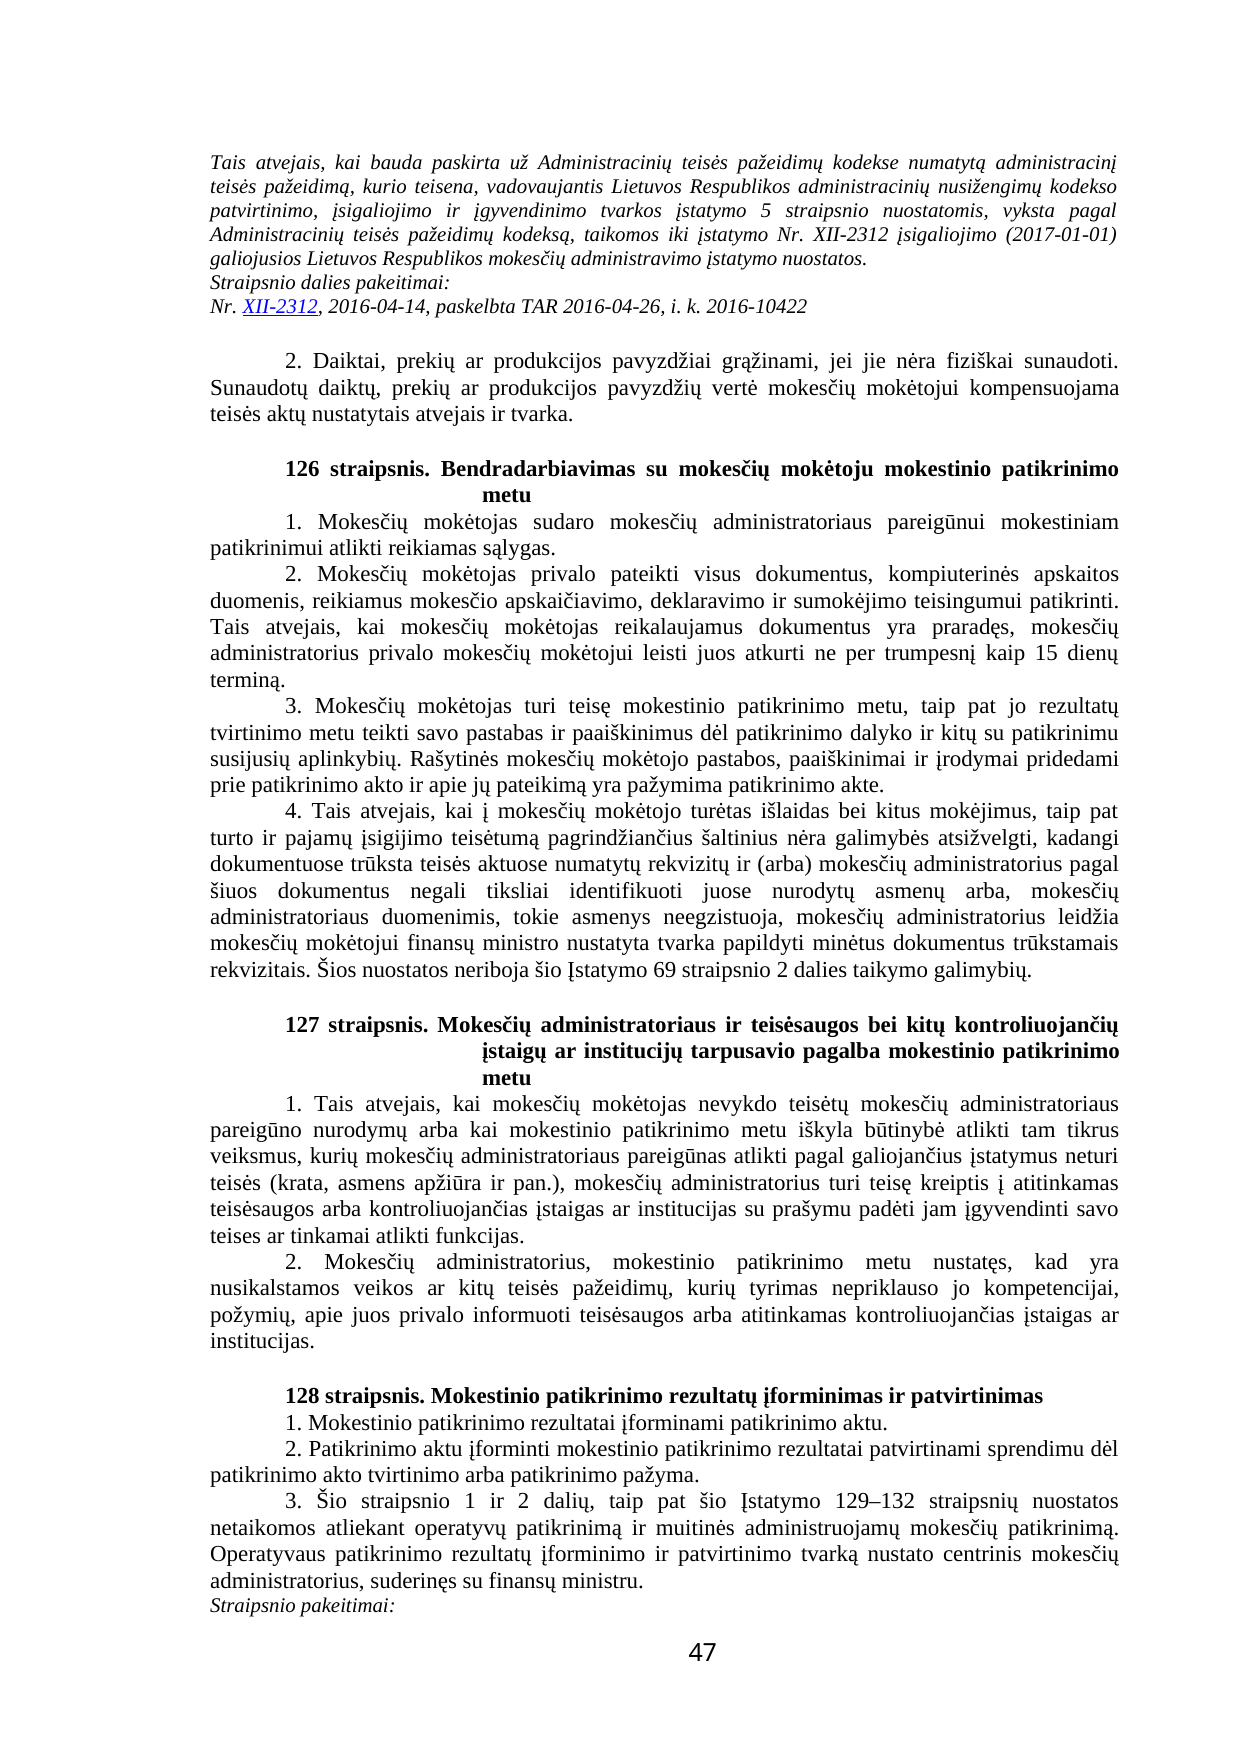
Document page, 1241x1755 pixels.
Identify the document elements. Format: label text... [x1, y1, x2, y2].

text 2. Mokesčių mokėtojas privalo pateikti visus dokumentus, kompiuterinės apskaitos duomenis, reikiamus mokesčio apskaičiavimo, deklaravimo ir sumokėjimo teisingumui patikrinti. Tais atvejais, kai mokesčių mokėtojas reikalaujamus dokumentus yra praradęs, mokesčių administratorius privalo mokesčių mokėtojui leisti juos atkurti ne per trumpesnį kaip 15 dienų terminą. [210, 560, 1120, 692]
text 2. Daiktai, prekių ar produkcijos pavyzdžiai grąžinami, jei jie nėra fiziškai sunaudoti. Sunaudotų daiktų, prekių ar produkcijos pavyzdžių vertė mokesčių mokėtojui kompensuojama teisės aktų nustatytais atvejais ir tvarka. [210, 347, 1120, 426]
text 4. Tais atvejais, kai į mokesčių mokėtojo turėtas išlaidas bei kitus mokėjimus, taip pat turto ir pajamų įsigijimo teisėtumą pagrindžiančius šaltinius nėra galimybės atsižvelgti, kadangi dokumentuose trūksta teisės aktuose numatytų rekvizitų ir (arba) mokesčių administratorius pagal šiuos dokumentus negali tiksliai identifikuoti juose nurodytų asmenų arba, mokesčių administratoriaus duomenimis, tokie asmenys neegzistuoja, mokesčių administratorius leidžia mokesčių mokėtojui finansų ministro nustatyta tvarka papildyti minėtus dokumentus trūkstamais rekvizitais. Šios nuostatos neriboja šio Įstatymo 69 straipsnio 2 dalies taikymo galimybių. [210, 798, 1120, 982]
text 3. Mokesčių mokėtojas turi teisę mokestinio patikrinimo metu, taip pat jo rezultatų tvirtinimo metu teikti savo pastabas ir paaiškinimus dėl patikrinimo dalyko ir kitų su patikrinimu susijusių aplinkybių. Rašytinės mokesčių mokėtojo pastabos, paaiškinimai ir įrodymai pridedami prie patikrinimo akto ir apie jų pateikimą yra pažymima patikrinimo akte. [210, 692, 1120, 798]
text 128 straipsnis. Mokestinio patikrinimo rezultatų įforminimas ir patvirtinimas [210, 1382, 1120, 1408]
text 1. Tais atvejais, kai mokesčių mokėtojas nevykdo teisėtų mokesčių administratoriaus pareigūno nurodymų arba kai mokestinio patikrinimo metu iškyla būtinybė atlikti tam tikrus veiksmus, kurių mokesčių administratoriaus pareigūnas atlikti pagal galiojančius įstatymus neturi teisės (krata, asmens apžiūra ir pan.), mokesčių administratorius turi teisę kreiptis į atitinkamas teisėsaugos arba kontroliuojančias įstaigas ar institucijas su prašymu padėti jam įgyvendinti savo teises ar tinkamai atlikti funkcijas. [210, 1090, 1120, 1248]
text Tais atvejais, kai bauda paskirta už Administracinių teisės pažeidimų kodekse numatytą administracinį teisės pažeidimą, kurio teisena, vadovaujantis Lietuvos Respublikos administracinių nusižengimų kodekso patvirtinimo, įsigaliojimo ir įgyvendinimo tvarkos įstatymo 5 straipsnio nuostatomis, vyksta pagal Administracinių teisės pažeidimų kodeksą, taikomos iki įstatymo Nr. XII-2312 įsigaliojimo (2017-01-01) galiojusios Lietuvos Respublikos mokesčių administravimo įstatymo nuostatos. [210, 150, 1120, 270]
text Straipsnio dalies pakeitimai: [210, 270, 1120, 294]
text 3. Šio straipsnio 1 ir 2 dalių, taip pat šio Įstatymo 129–132 straipsnių nuostatos netaikomos atliekant operatyvų patikrinimą ir muitinės administruojamų mokesčių patikrinimą. Operatyvaus patikrinimo rezultatų įforminimo ir patvirtinimo tvarką nustato centrinis mokesčių administratorius, suderinęs su finansų ministru. [210, 1488, 1120, 1593]
text 2. Mokesčių administratorius, mokestinio patikrinimo metu nustatęs, kad yra nusikalstamos veikos ar kitų teisės pažeidimų, kurių tyrimas nepriklauso jo kompetencijai, požymių, apie juos privalo informuoti teisėsaugos arba atitinkamas kontroliuojančias įstaigas ar institucijas. [210, 1248, 1120, 1353]
text 2. Patikrinimo aktu įforminti mokestinio patikrinimo rezultatai patvirtinami sprendimu dėl patikrinimo akto tvirtinimo arba patikrinimo pažyma. [210, 1435, 1120, 1488]
text Straipsnio pakeitimai: [210, 1593, 1120, 1617]
text 126 straipsnis. Bendradarbiavimas su mokesčių mokėtoju mokestinio patikrinimo metu [285, 455, 1120, 508]
text Nr. XII-2312, 2016-04-14, paskelbta TAR 2016-04-26, i. k. 2016-10422 [210, 294, 1120, 318]
text 1. Mokestinio patikrinimo rezultatai įforminami patikrinimo aktu. [210, 1408, 1120, 1435]
text 127 straipsnis. Mokesčių administratoriaus ir teisėsaugos bei kitų kontroliuojančių įstaigų ar institucijų tarpusavio pagalba mokestinio patikrinimo metu [285, 1011, 1120, 1090]
text 1. Mokesčių mokėtojas sudaro mokesčių administratoriaus pareigūnui mokestiniam patikrinimui atlikti reikiamas sąlygas. [210, 508, 1120, 560]
